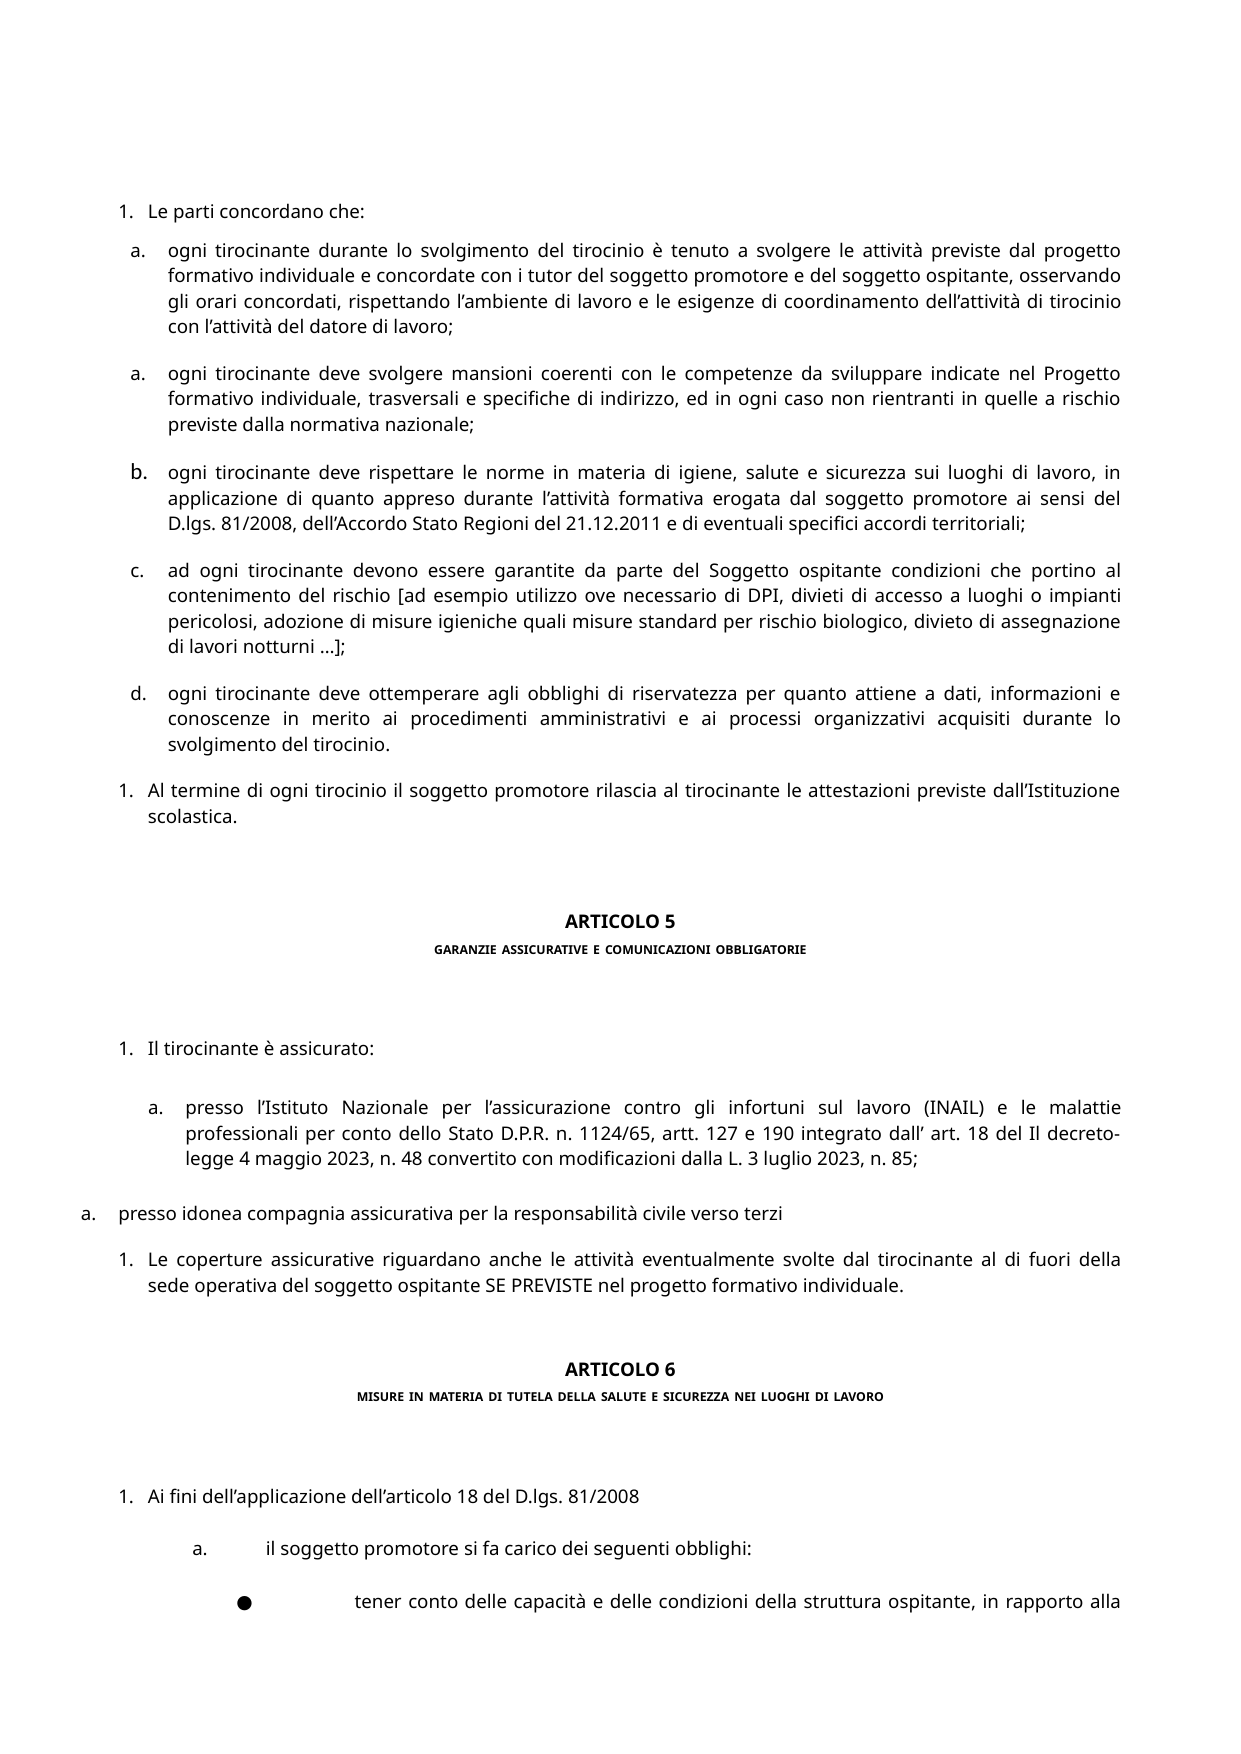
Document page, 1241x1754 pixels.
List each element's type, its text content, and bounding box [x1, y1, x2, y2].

list Le coperture assicurative riguardano anche le attività eventualmente svolte dal tirocinante al di fuori della sede operativa del soggetto ospitante SE PREVISTE nel progetto formativo individuale. [118, 1246, 1122, 1297]
list ogni tirocinante durante lo svolgimento del tirocinio è tenuto a svolgere le attività previste dal progetto formativo individuale e concordate con i tutor del soggetto promotore e del soggetto ospitante, osservando gli orari concordati, rispettando l’ambiente di lavoro e le esigenze di coordinamento dell’attività di tirocinio con l’attività del datore di lavoro; [130, 237, 1122, 339]
list ogni tirocinante deve rispettare le norme in materia di igiene, salute e sicurezza sui luoghi di lavoro, in applicazione di quanto appreso durante l’attività formativa erogata dal soggetto promotore ai sensi del D.lgs. 81/2008, dell’Accordo Stato Regioni del 21.12.2011 e di eventuali specifici accordi territoriali; [130, 457, 1122, 536]
text misure in materia di tutela della salute e sicurezza nei luoghi di lavoro [118, 1382, 1122, 1407]
list il soggetto promotore si fa carico dei seguenti obblighi: [192, 1535, 1122, 1560]
list presso idonea compagnia assicurativa per la responsabilità civile verso terzi [81, 1200, 1122, 1226]
list ogni tirocinante deve svolgere mansioni coerenti con le competenze da sviluppare indicate nel Progetto formativo individuale, trasversali e specifiche di indirizzo, ed in ogni caso non rientranti in quelle a rischio previste dalla normativa nazionale; [130, 360, 1122, 436]
text ARTICOLO 6 [118, 1356, 1122, 1382]
list Al termine di ogni tirocinio il soggetto promotore rilascia al tirocinante le attestazioni previste dall’Istituzione scolastica. [118, 777, 1122, 828]
list Il tirocinante è assicurato: [118, 1035, 1122, 1061]
list ogni tirocinante deve ottemperare agli obblighi di riservatezza per quanto attiene a dati, informazioni e conoscenze in merito ai procedimenti amministrativi e ai processi organizzativi acquisiti durante lo svolgimento del tirocinio. [130, 680, 1122, 757]
text ARTICOLO 5 [118, 909, 1122, 934]
text garanzie assicurative e comunicazioni obbligatorie [118, 934, 1122, 960]
list tener conto delle capacità e delle condizioni della struttura ospitante, in rapporto alla [236, 1581, 1122, 1620]
list Ai fini dell’applicazione dell’articolo 18 del D.lgs. 81/2008 [118, 1484, 1122, 1509]
list ad ogni tirocinante devono essere garantite da parte del Soggetto ospitante condizioni che portino al contenimento del rischio [ad esempio utilizzo ove necessario di DPI, divieti di accesso a luoghi o impianti pericolosi, adozione di misure igieniche quali misure standard per rischio biologico, divieto di assegnazione di lavori notturni …]; [130, 557, 1122, 659]
list Le parti concordano che: [118, 199, 1122, 224]
list presso l’Istituto Nazionale per l’assicurazione contro gli infortuni sul lavoro (INAIL) e le malattie professionali per conto dello Stato D.P.R. n. 1124/65, artt. 127 e 190 integrato dall’ art. 18 del Il decreto-legge 4 maggio 2023, n. 48 convertito con modificazioni dalla L. 3 luglio 2023, n. 85; [148, 1094, 1122, 1171]
